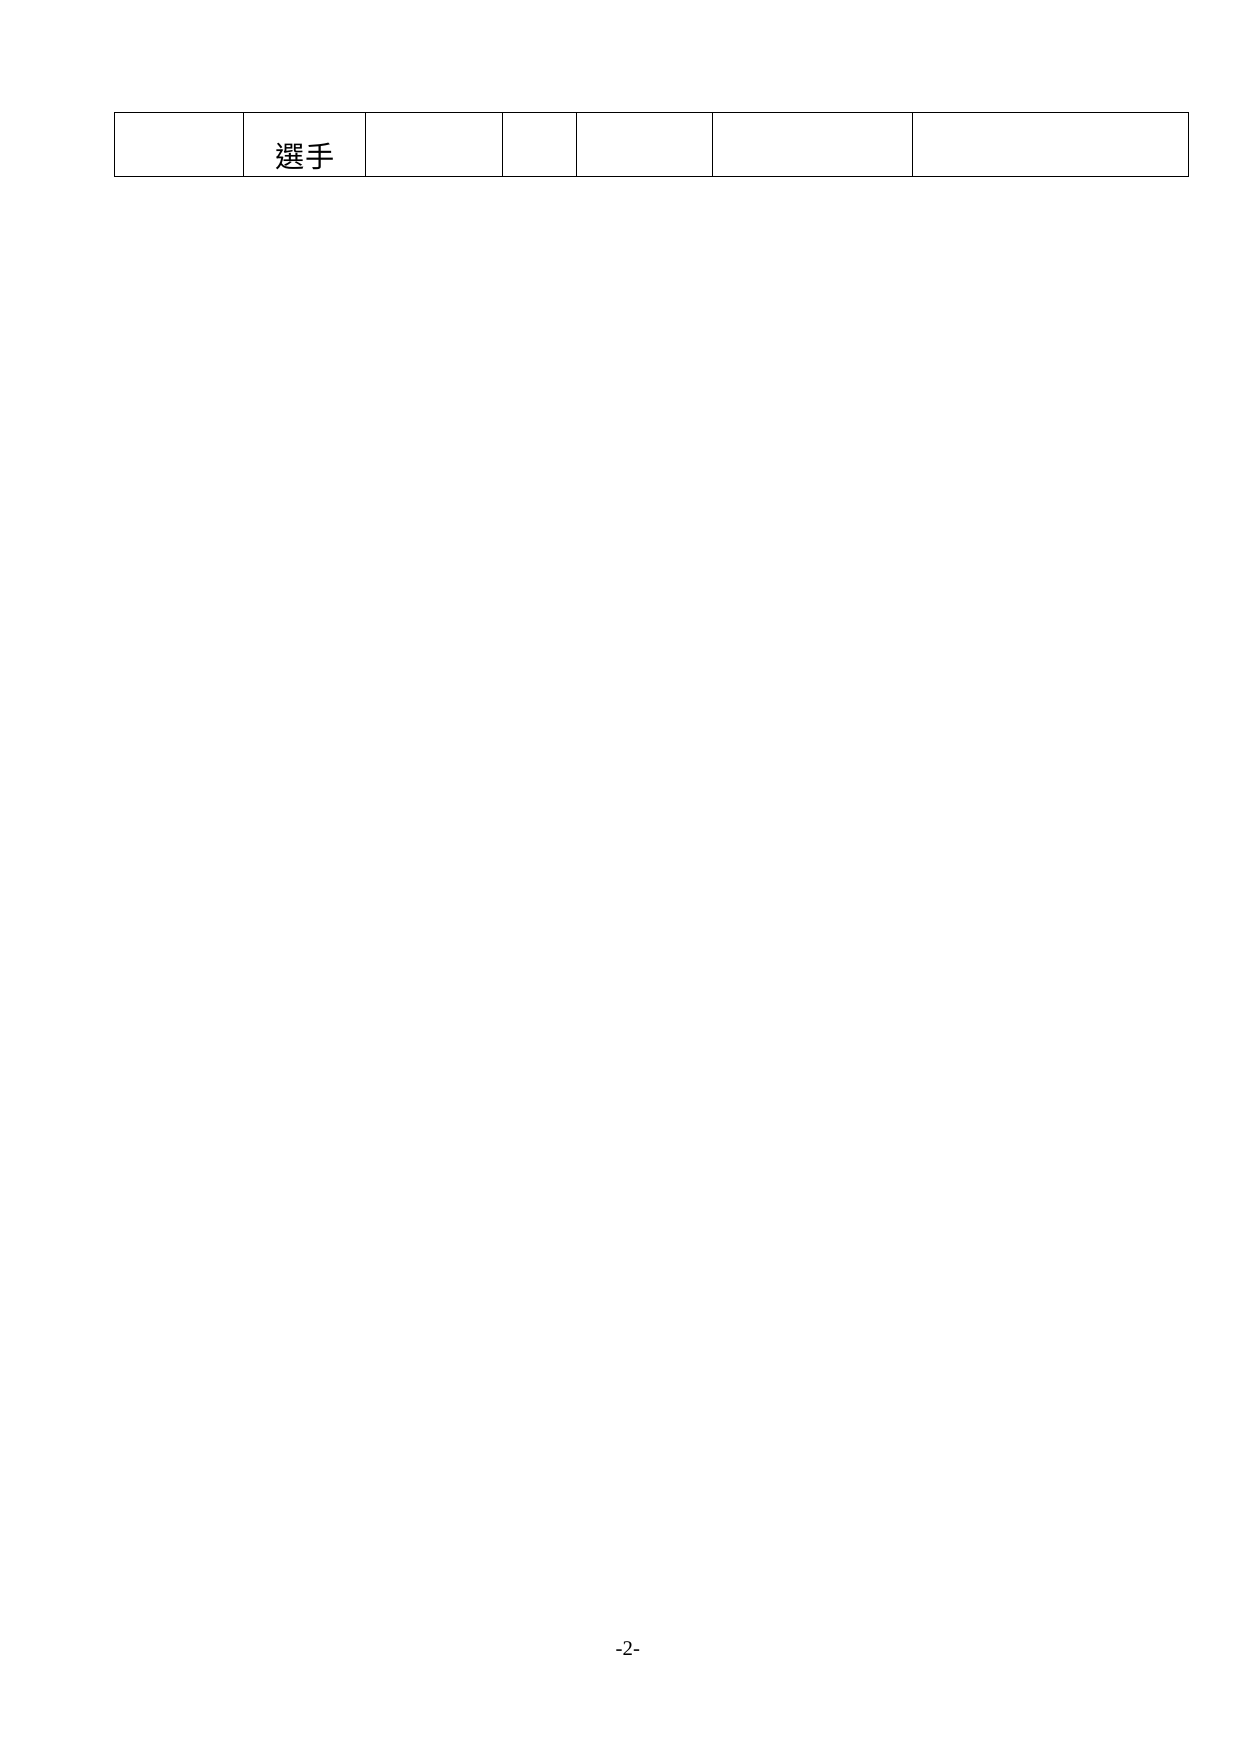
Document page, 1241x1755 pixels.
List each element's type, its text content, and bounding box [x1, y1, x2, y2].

table_cell [913, 113, 1188, 176]
table_cell [577, 113, 712, 176]
table_cell [366, 113, 502, 176]
table_cell [503, 113, 576, 176]
table_cell 選手 [244, 113, 365, 176]
table_cell [713, 113, 912, 176]
table_cell [115, 113, 243, 176]
